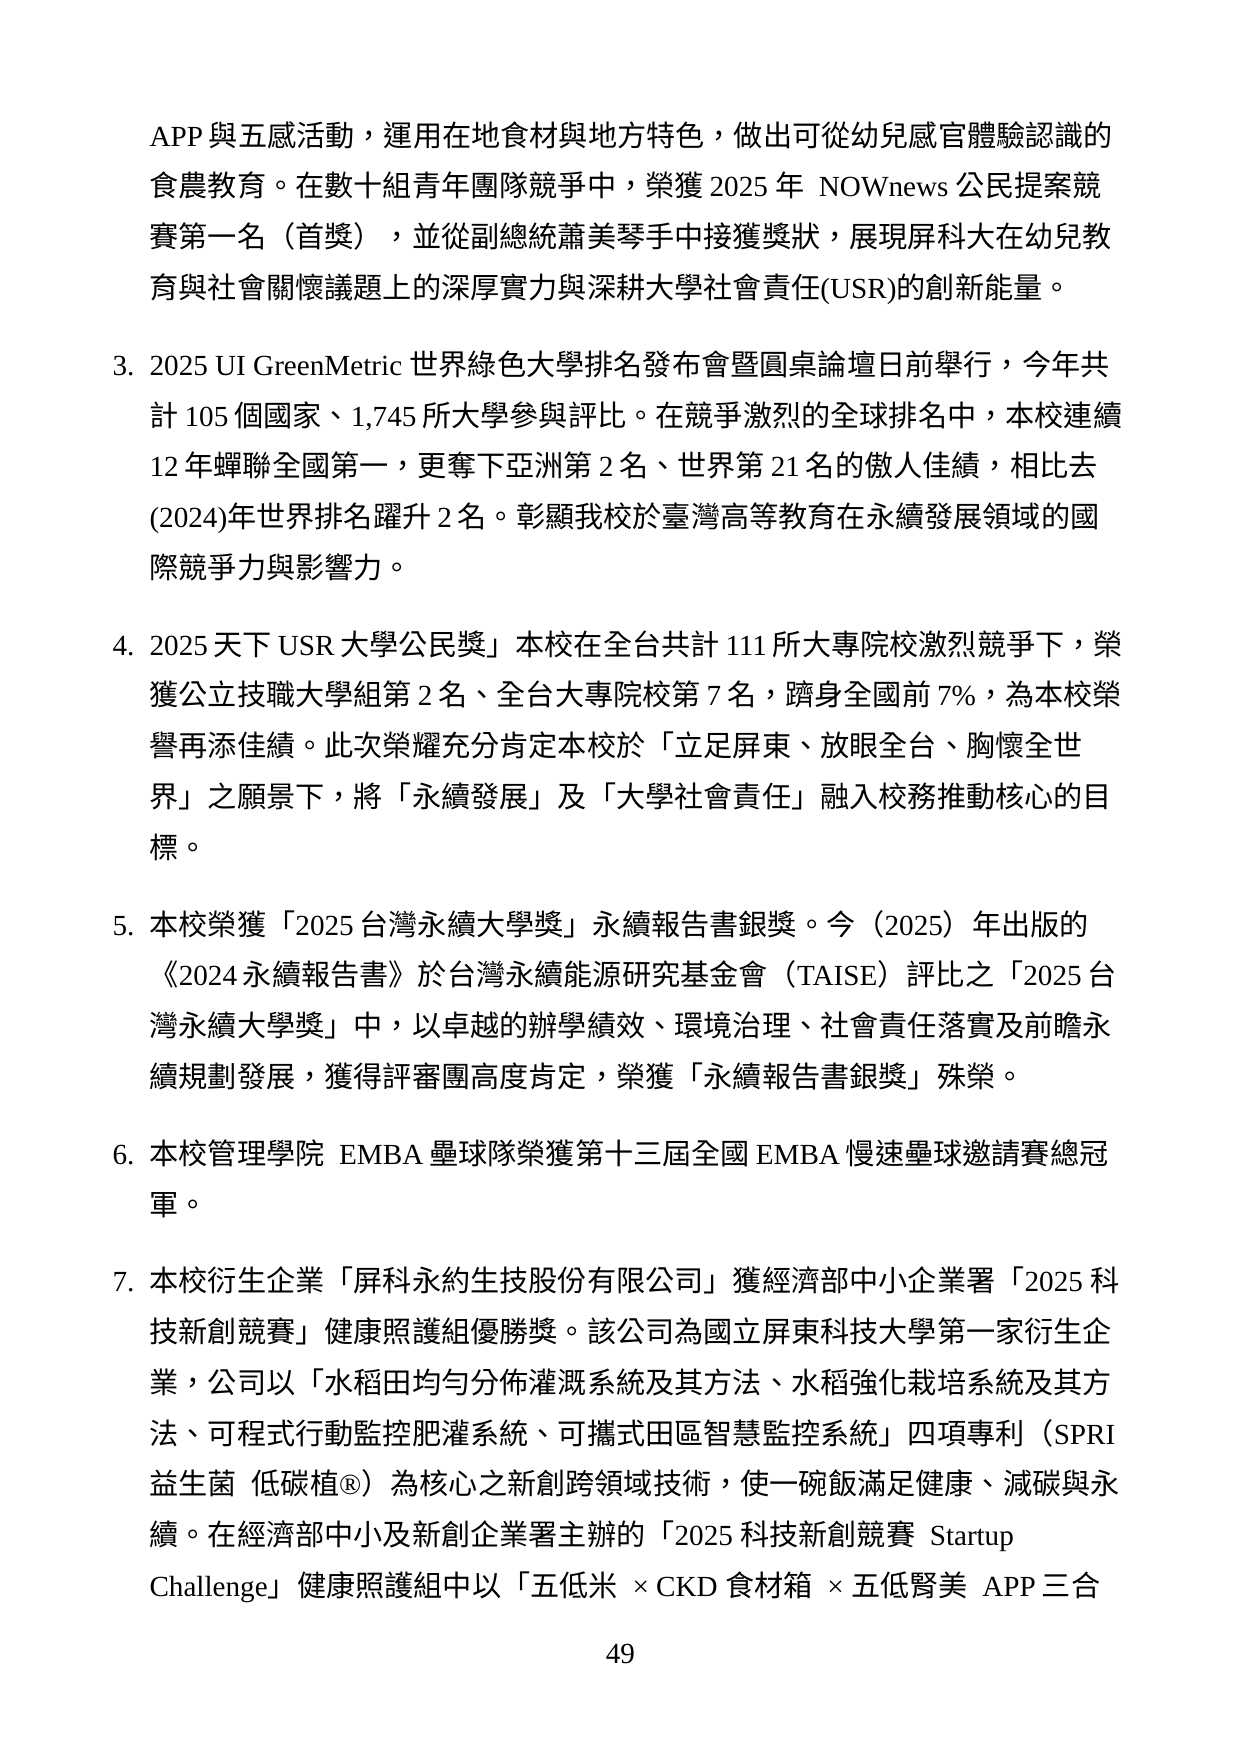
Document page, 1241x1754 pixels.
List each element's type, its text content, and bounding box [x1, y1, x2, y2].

list 本校榮獲「2025台灣永續大學獎」永續報告書銀獎。今（2025）年出版的《2024永續報告書》於台灣永續能源研究基金會（TAISE）評比之「2025台灣永續大學獎」中，以卓越的辦學績效、環境治理、社會責任落實及前瞻永續規劃發展，獲得評審團高度肯定，榮獲「永續報告書銀獎」殊榮。 [112, 901, 1128, 1096]
list 2025天下USR大學公民獎」本校在全台共計111所大專院校激烈競爭下，榮獲公立技職大學組第2名、全台大專院校第7名，躋身全國前7%，為本校榮譽再添佳績。此次榮耀充分肯定本校於「立足屏東、放眼全台、胸懷全世界」之願景下，將「永續發展」及「大學社會責任」融入校務推動核心的目標。 [112, 621, 1128, 866]
list 本校管理學院 EMBA 壘球隊榮獲第十三屆全國EMBA 慢速壘球邀請賽總冠軍。 [112, 1130, 1128, 1223]
list 幼兒保育系鍾心璦、江卉翎、蔡汶靜組成的「三島芽語」團隊，以「五感食農探索盒」為主題，設計出融合吃、玩、學三大元素的創新教具，結合繪本、APP與五感活動，運用在地食材與地方特色，做出可從幼兒感官體驗認識的食農教育。在數十組青年團隊競爭中，榮獲2025 年 NOWnews 公民提案競賽第一名（首獎），並從副總統蕭美琴手中接獲獎狀，展現屏科大在幼兒教育與社會關懷議題上的深厚實力與深耕大學社會責任(USR)的創新能量。 [112, 112, 1128, 307]
list 本校衍生企業「屏科永約生技股份有限公司」獲經濟部中小企業署「2025 科技新創競賽」健康照護組優勝獎。該公司為國立屏東科技大學第一家衍生企業，公司以「水稻田均勻分佈灌溉系統及其方法、水稻強化栽培系統及其方法、可程式行動監控肥灌系統、可攜式田區智慧監控系統」四項專利（SPRI益生菌 低碳植®）為核心之新創跨領域技術，使一碗飯滿足健康、減碳與永續。在經濟部中小及新創企業署主辦的「2025 科技新創競賽 Startup Challenge」健康照護組中以「五低米 × CKD 食材箱 × 五低腎美 APP 三合 [112, 1258, 1128, 1605]
list 2025 UI GreenMetric 世界綠色大學排名發布會暨圓桌論壇日前舉行，今年共計105個國家、1,745所大學參與評比。在競爭激烈的全球排名中，本校連續12年蟬聯全國第一，更奪下亞洲第2名、世界第21名的傲人佳績，相比去(2024)年世界排名躍升2名。彰顯我校於臺灣高等教育在永續發展領域的國際競爭力與影響力。 [112, 341, 1128, 587]
